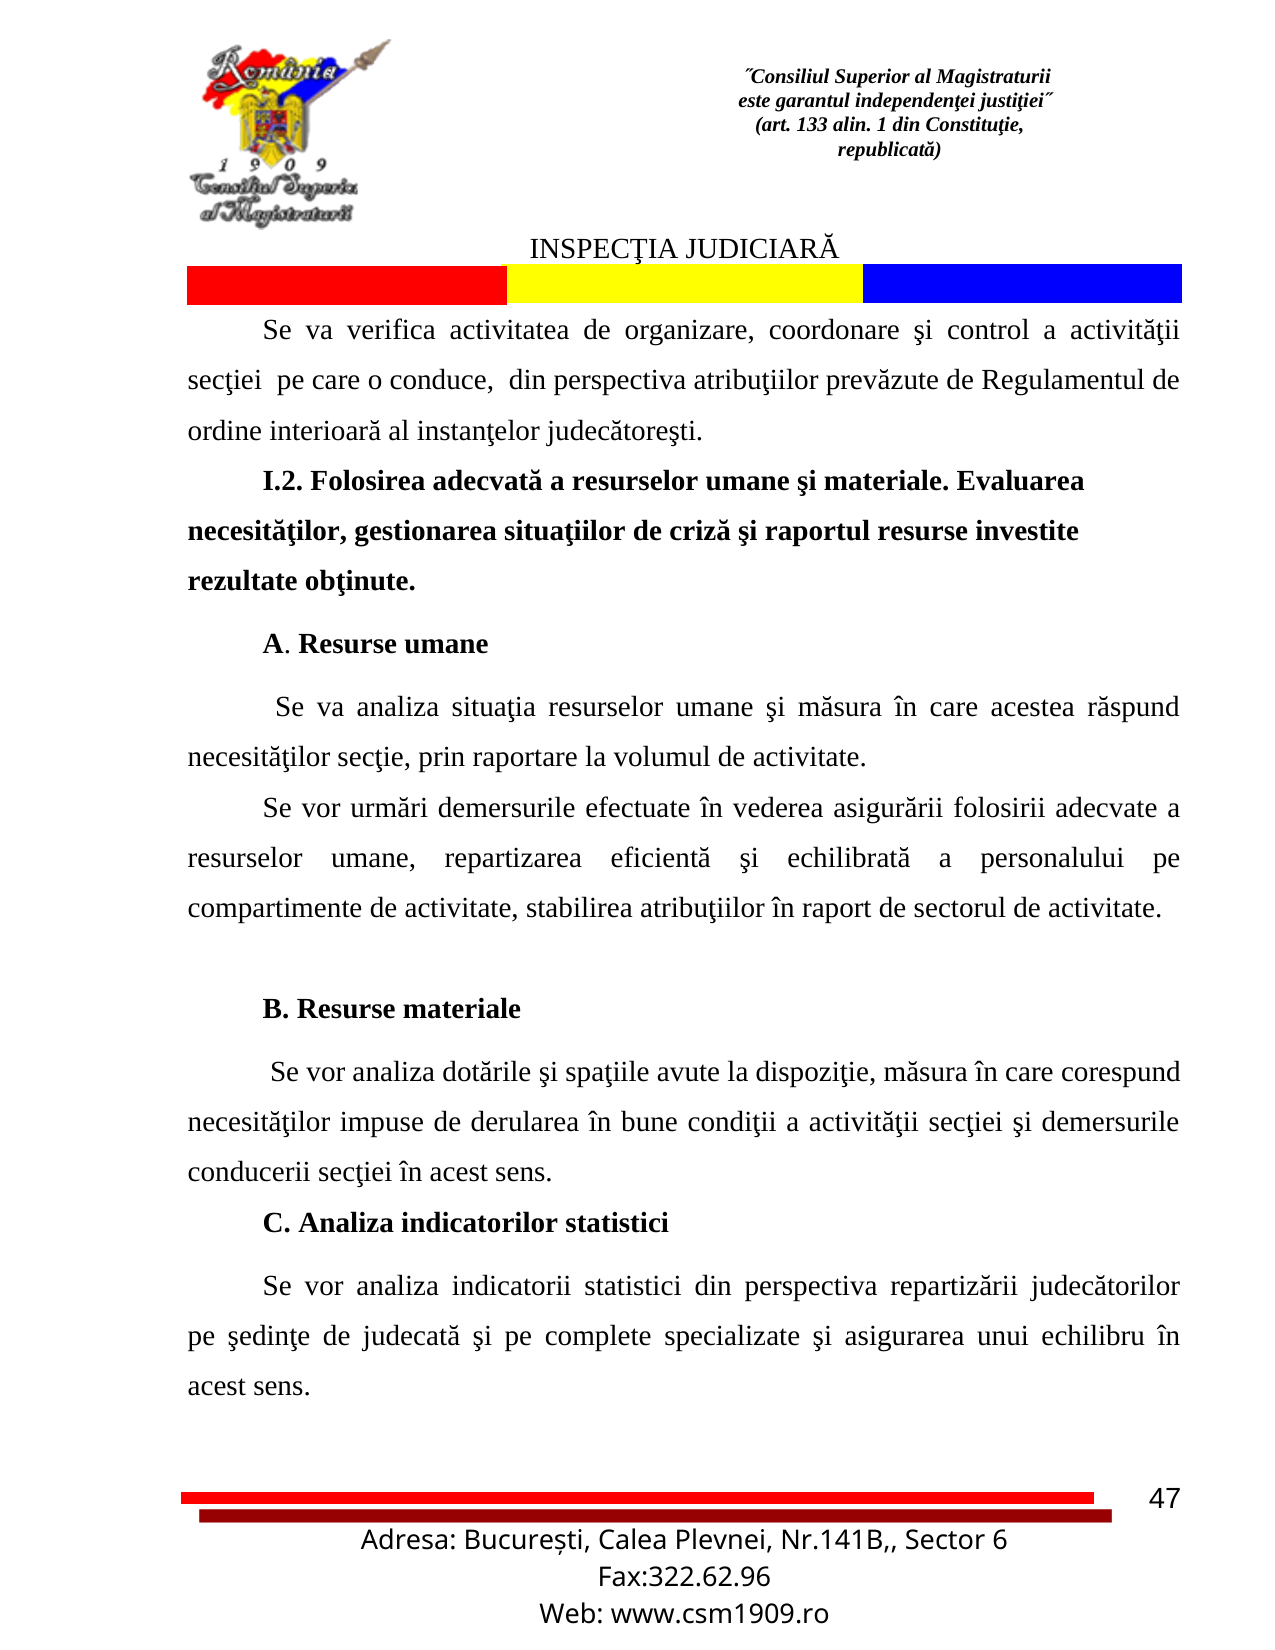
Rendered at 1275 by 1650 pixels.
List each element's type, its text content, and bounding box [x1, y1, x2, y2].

text Se vor urmări demersurile efectuate în vederea asigurării folosirii adecvate a resurselor umane, repartizarea eficientă şi echilibrată a personalului pe compartimente de activitate, stabilirea atribuţiilor în raport de sectorul de activitate. [187, 790, 1181, 924]
text Se vor analiza dotările şi spaţiile avute la dispoziţie, măsura în care corespund necesităţilor impuse de derularea în bune condiţii a activităţii secţiei şi demersurile conducerii secţiei în acest sens. [187, 1054, 1181, 1188]
text Se vor analiza indicatorii statistici din perspectiva repartizării judecătorilor pe şedinţe de judecată şi pe complete specializate şi asigurarea unui echilibru în acest sens. [187, 1268, 1181, 1402]
text I.2. Folosirea adecvată a resurselor umane şi materiale. Evaluarea necesităţilor, gestionarea situaţiilor de criză şi raportul resurse investite rezultate obţinute. [187, 463, 1181, 597]
text B. Resurse materiale [187, 991, 1181, 1024]
text Se va analiza situaţia resurselor umane şi măsura în care acestea răspund necesităţilor secţie, prin raportare la volumul de activitate. [187, 689, 1181, 773]
text C. Analiza indicatorilor statistici [187, 1205, 1181, 1238]
text Se va verifica activitatea de organizare, coordonare şi control a activităţii secţiei pe care o conduce, din perspectiva atribuţiilor prevăzute de Regulamentul de ordine interioară al instanţelor judecătoreşti. [187, 312, 1181, 446]
picture [189, 39, 393, 230]
text A. Resurse umane [187, 626, 1181, 660]
